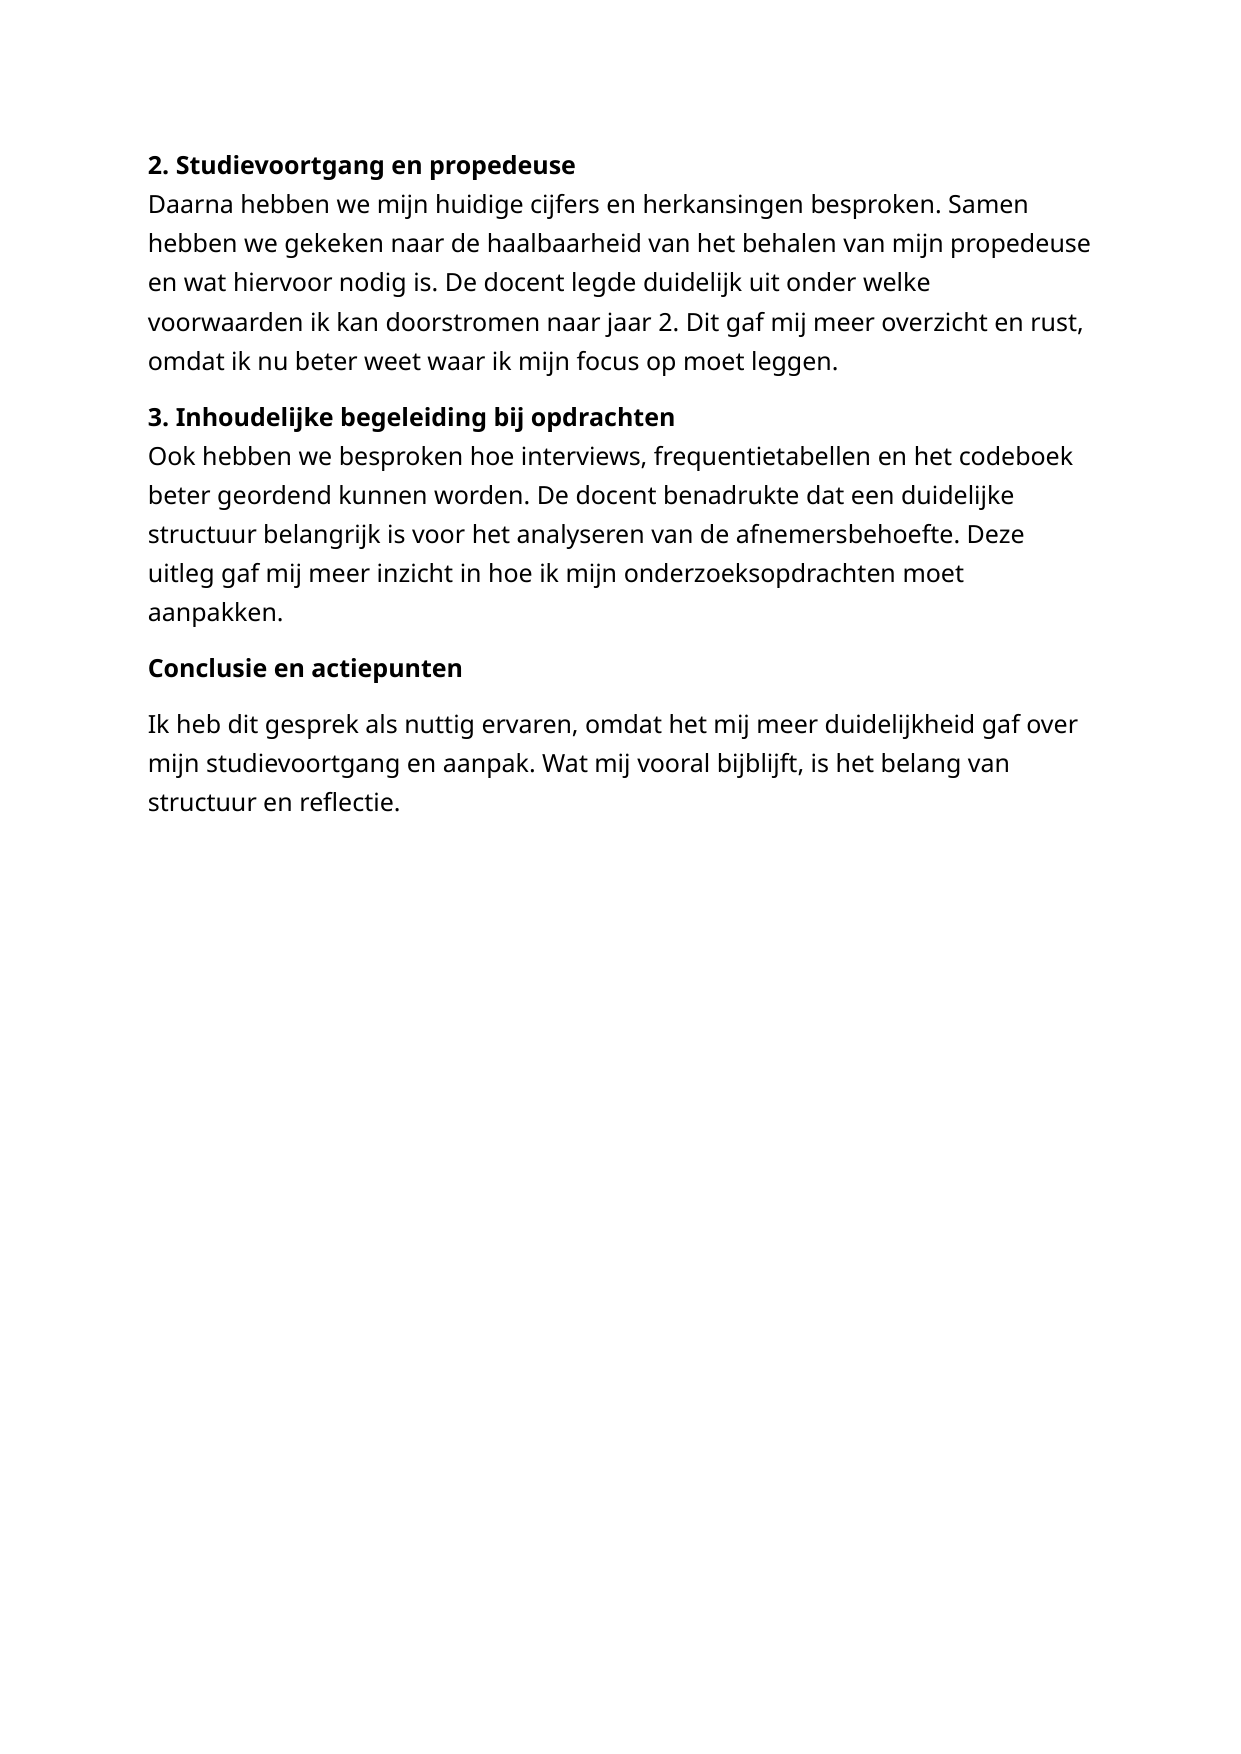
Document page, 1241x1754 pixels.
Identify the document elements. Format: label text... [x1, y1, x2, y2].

text 3. Inhoudelijke begeleiding bij opdrachten Ook hebben we besproken hoe interviews, frequentietabellen en het codeboek beter geordend kunnen worden. De docent benadrukte dat een duidelijke structuur belangrijk is voor het analyseren van de afnemersbehoefte. Deze uitleg gaf mij meer inzicht in hoe ik mijn onderzoeksopdrachten moet aanpakken. [148, 399, 1093, 629]
text Conclusie en actiepunten [148, 651, 1093, 685]
text Ik heb dit gesprek als nuttig ervaren, omdat het mij meer duidelijkheid gaf over mijn studievoortgang en aanpak. Wat mij vooral bijblijft, is het belang van structuur en reflectie. [148, 707, 1093, 819]
text 2. Studievoortgang en propedeuse Daarna hebben we mijn huidige cijfers en herkansingen besproken. Samen hebben we gekeken naar de haalbaarheid van het behalen van mijn propedeuse en wat hiervoor nodig is. De docent legde duidelijk uit onder welke voorwaarden ik kan doorstromen naar jaar 2. Dit gaf mij meer overzicht en rust, omdat ik nu beter weet waar ik mijn focus op moet leggen. [148, 148, 1093, 377]
